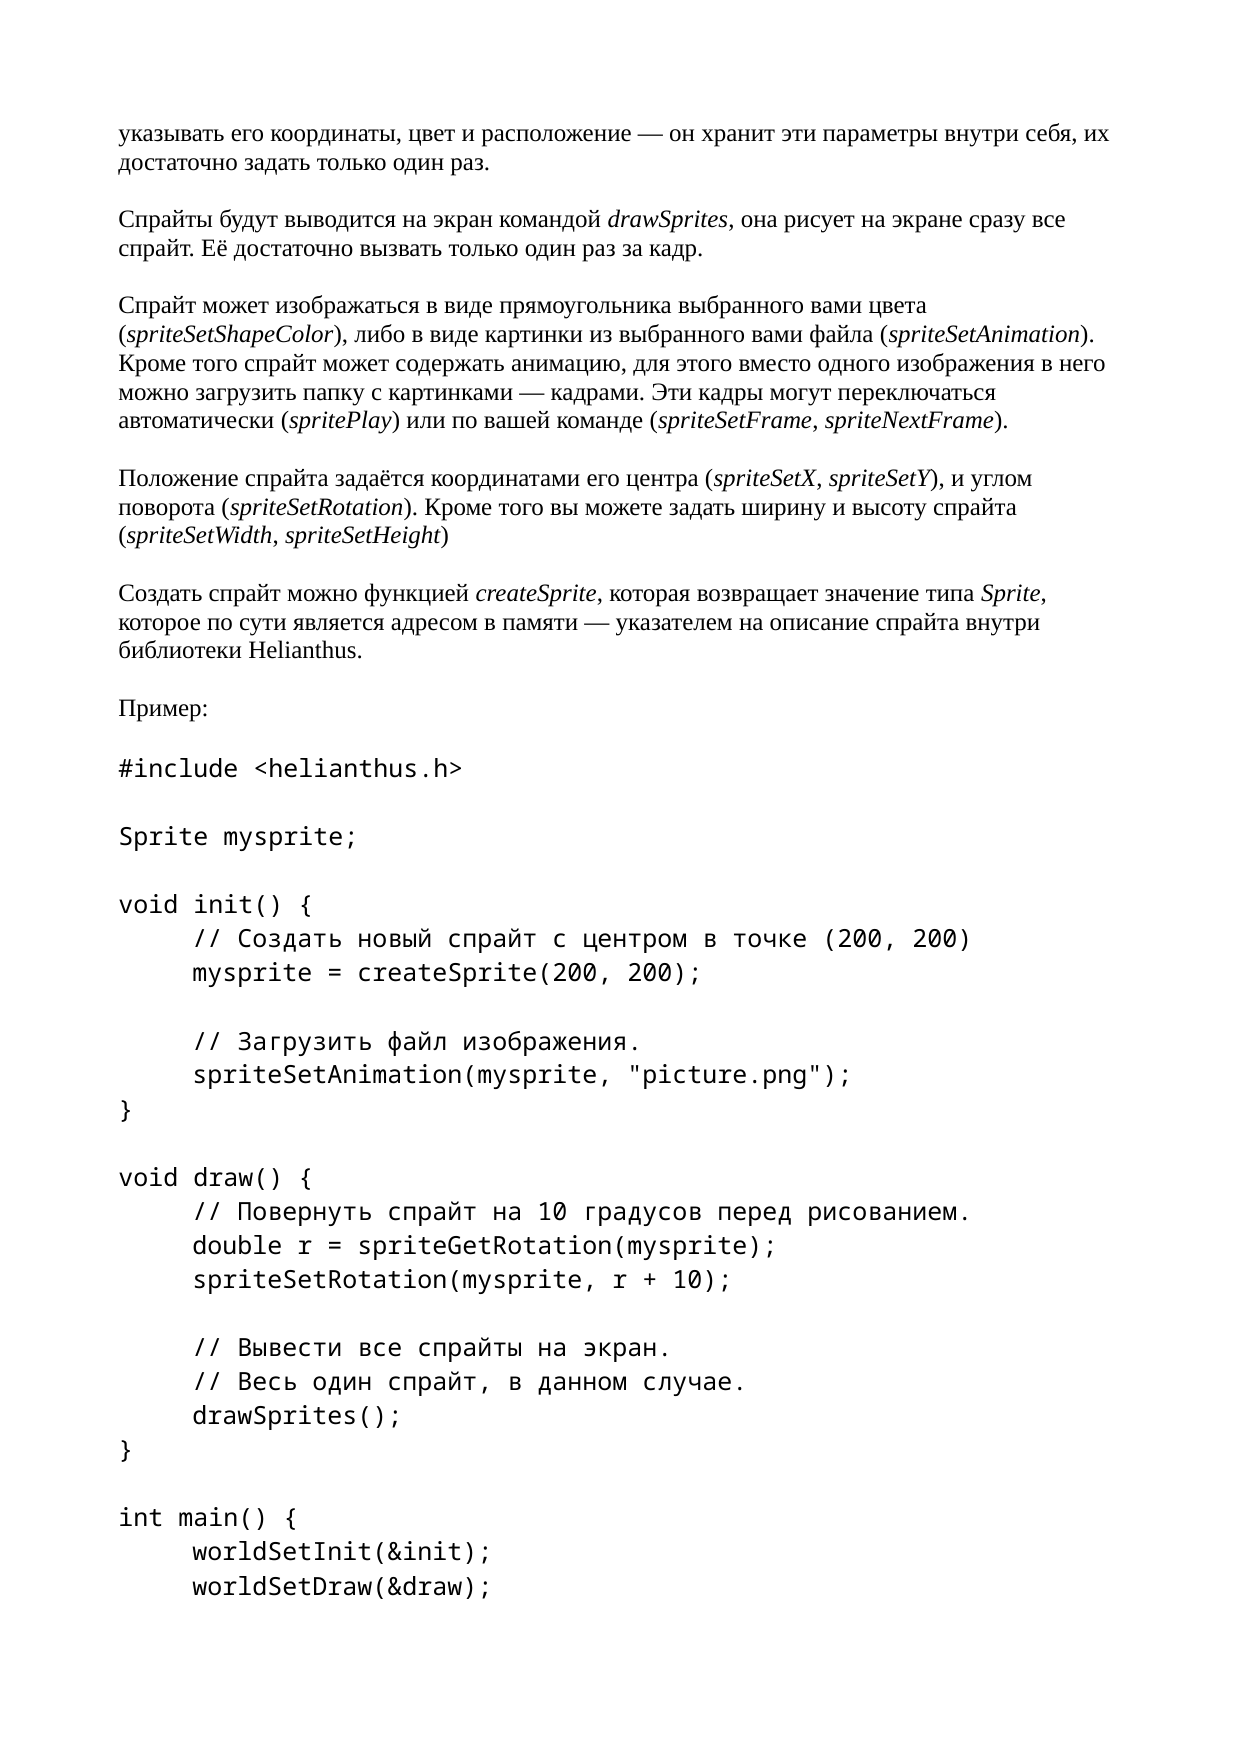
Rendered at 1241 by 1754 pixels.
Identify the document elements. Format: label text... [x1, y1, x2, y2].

text drawSprites(); [118, 1398, 1122, 1432]
text mysprite = createSprite(200, 200); [118, 955, 1122, 989]
text spriteSetRotation(mysprite, r + 10); [118, 1262, 1122, 1296]
text Спрайты будут выводится на экран командой drawSprites, она рисует на экране сразу все спрайт. Её достаточно вызвать только один раз за кадр. [118, 204, 1122, 262]
text void init() { [118, 887, 1122, 921]
text int main() { [118, 1500, 1122, 1534]
text указывать его координаты, цвет и расположение — он хранит эти параметры внутри себя, их достаточно задать только один раз. [118, 118, 1122, 176]
text void draw() { [118, 1159, 1122, 1193]
text // Загрузить файл изображения. [118, 1023, 1122, 1057]
text Положение спрайта задаётся координатами его центра (spriteSetX, spriteSetY), и углом поворота (spriteSetRotation). Кроме того вы можете задать ширину и высоту спрайта (spriteSetWidth, spriteSetHeight) [118, 463, 1122, 549]
text // Вывести все спрайты на экран. [118, 1330, 1122, 1364]
text Пример: [118, 693, 1122, 722]
text worldSetInit(&init); [118, 1534, 1122, 1568]
text Спрайт может изображаться в виде прямоугольника выбранного вами цвета (spriteSetShapeColor), либо в виде картинки из выбранного вами файла (spriteSetAnimation). Кроме того спрайт может содержать анимацию, для этого вместо одного изображения в него можно загрузить папку с картинками — кадрами. Эти кадры могут переключаться автоматически (spritePlay) или по вашей команде (spriteSetFrame, spriteNextFrame). [118, 291, 1122, 434]
text } [118, 1091, 1122, 1125]
text worldSetDraw(&draw); [118, 1568, 1122, 1602]
text // Повернуть спрайт на 10 градусов перед рисованием. [118, 1193, 1122, 1227]
text double r = spriteGetRotation(mysprite); [118, 1227, 1122, 1262]
text } [118, 1432, 1122, 1466]
text spriteSetAnimation(mysprite, "picture.png"); [118, 1057, 1122, 1091]
text // Весь один спрайт, в данном случае. [118, 1364, 1122, 1398]
text #include <helianthus.h> [118, 751, 1122, 785]
text Sprite mysprite; [118, 819, 1122, 853]
text Создать спрайт можно функцией createSprite, которая возвращает значение типа Sprite, которое по сути является адресом в памяти — указателем на описание спрайта внутри библиотеки Helianthus. [118, 578, 1122, 664]
text // Создать новый спрайт с центром в точке (200, 200) [118, 921, 1122, 955]
